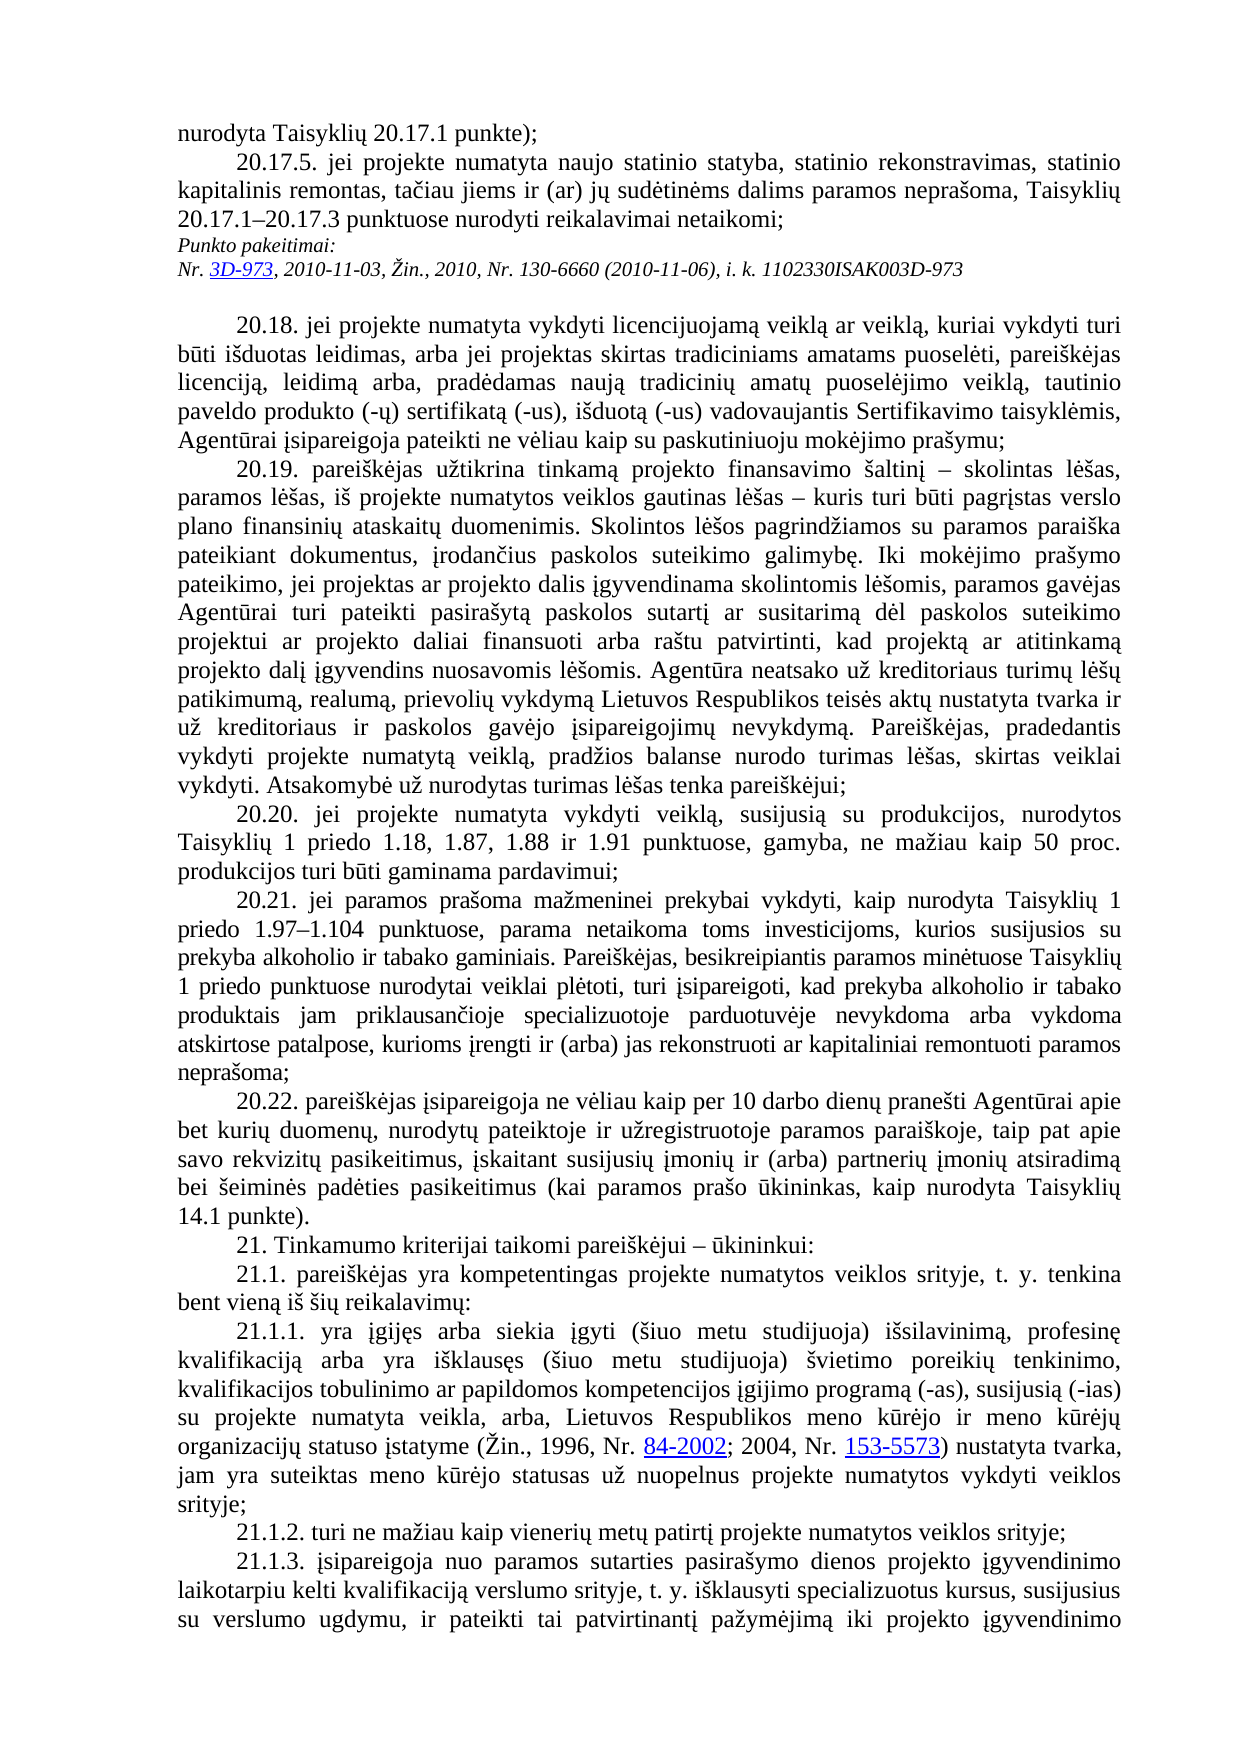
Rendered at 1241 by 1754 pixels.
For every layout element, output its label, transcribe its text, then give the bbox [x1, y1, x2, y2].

text 21. Tinkamumo kriterijai taikomi pareiškėjui – ūkininkui: [177, 1230, 1122, 1259]
text Nr. 3D-973, 2010-11-03, Žin., 2010, Nr. 130-6660 (2010-11-06), i. k. 1102330ISAK003D-973 [177, 257, 1122, 281]
text 20.18. jei projekte numatyta vykdyti licencijuojamą veiklą ar veiklą, kuriai vykdyti turi būti išduotas leidimas, arba jei projektas skirtas tradiciniams amatams puoselėti, pareiškėjas licenciją, leidimą arba, pradėdamas naują tradicinių amatų puoselėjimo veiklą, tautinio paveldo produkto (-ų) sertifikatą (-us), išduotą (-us) vadovaujantis Sertifikavimo taisyklėmis, Agentūrai įsipareigoja pateikti ne vėliau kaip su paskutiniuoju mokėjimo prašymu; [177, 310, 1122, 454]
text 20.20. jei projekte numatyta vykdyti veiklą, susijusią su produkcijos, nurodytos Taisyklių 1 priedo 1.18, 1.87, 1.88 ir 1.91 punktuose, gamyba, ne mažiau kaip 50 proc. produkcijos turi būti gaminama pardavimui; [177, 799, 1122, 885]
text 20.17.5. jei projekte numatyta naujo statinio statyba, statinio rekonstravimas, statinio kapitalinis remontas, tačiau jiems ir (ar) jų sudėtinėms dalims paramos neprašoma, Taisyklių 20.17.1–20.17.3 punktuose nurodyti reikalavimai netaikomi; [177, 147, 1122, 233]
text 21.1. pareiškėjas yra kompetentingas projekte numatytos veiklos srityje, t. y. tenkina bent vieną iš šių reikalavimų: [177, 1259, 1122, 1316]
text 20.19. pareiškėjas užtikrina tinkamą projekto finansavimo šaltinį – skolintas lėšas, paramos lėšas, iš projekte numatytos veiklos gautinas lėšas – kuris turi būti pagrįstas verslo plano finansinių ataskaitų duomenimis. Skolintos lėšos pagrindžiamos su paramos paraiška pateikiant dokumentus, įrodančius paskolos suteikimo galimybę. Iki mokėjimo prašymo pateikimo, jei projektas ar projekto dalis įgyvendinama skolintomis lėšomis, paramos gavėjas Agentūrai turi pateikti pasirašytą paskolos sutartį ar susitarimą dėl paskolos suteikimo projektui ar projekto daliai finansuoti arba raštu patvirtinti, kad projektą ar atitinkamą projekto dalį įgyvendins nuosavomis lėšomis. Agentūra neatsako už kreditoriaus turimų lėšų patikimumą, realumą, prievolių vykdymą Lietuvos Respublikos teisės aktų nustatyta tvarka ir už kreditoriaus ir paskolos gavėjo įsipareigojimų nevykdymą. Pareiškėjas, pradedantis vykdyti projekte numatytą veiklą, pradžios balanse nurodo turimas lėšas, skirtas veiklai vykdyti. Atsakomybė už nurodytas turimas lėšas tenka pareiškėjui; [177, 454, 1122, 799]
text nurodyta Taisyklių 20.17.1 punkte); [177, 118, 1122, 147]
text 21.1.2. turi ne mažiau kaip vienerių metų patirtį projekte numatytos veiklos srityje; [177, 1517, 1122, 1546]
text 21.1.3. įsipareigoja nuo paramos sutarties pasirašymo dienos projekto įgyvendinimo laikotarpiu kelti kvalifikaciją verslumo srityje, t. y. išklausyti specializuotus kursus, susijusius su verslumo ugdymu, ir pateikti tai patvirtinantį pažymėjimą iki projekto įgyvendinimo [177, 1546, 1122, 1632]
text 20.21. jei paramos prašoma mažmeninei prekybai vykdyti, kaip nurodyta Taisyklių 1 priedo 1.97–1.104 punktuose, parama netaikoma toms investicijoms, kurios susijusios su prekyba alkoholio ir tabako gaminiais. Pareiškėjas, besikreipiantis paramos minėtuose Taisyklių 1 priedo punktuose nurodytai veiklai plėtoti, turi įsipareigoti, kad prekyba alkoholio ir tabako produktais jam priklausančioje specializuotoje parduotuvėje nevykdoma arba vykdoma atskirtose patalpose, kurioms įrengti ir (arba) jas rekonstruoti ar kapitaliniai remontuoti paramos neprašoma; [177, 885, 1122, 1086]
text 21.1.1. yra įgijęs arba siekia įgyti (šiuo metu studijuoja) išsilavinimą, profesinę kvalifikaciją arba yra išklausęs (šiuo metu studijuoja) švietimo poreikių tenkinimo, kvalifikacijos tobulinimo ar papildomos kompetencijos įgijimo programą (-as), susijusią (-ias) su projekte numatyta veikla, arba, Lietuvos Respublikos meno kūrėjo ir meno kūrėjų organizacijų statuso įstatyme (Žin., 1996, Nr. 84-2002; 2004, Nr. 153-5573) nustatyta tvarka, jam yra suteiktas meno kūrėjo statusas už nuopelnus projekte numatytos vykdyti veiklos srityje; [177, 1316, 1122, 1517]
text 20.22. pareiškėjas įsipareigoja ne vėliau kaip per 10 darbo dienų pranešti Agentūrai apie bet kurių duomenų, nurodytų pateiktoje ir užregistruotoje paramos paraiškoje, taip pat apie savo rekvizitų pasikeitimus, įskaitant susijusių įmonių ir (arba) partnerių įmonių atsiradimą bei šeiminės padėties pasikeitimus (kai paramos prašo ūkininkas, kaip nurodyta Taisyklių 14.1 punkte). [177, 1086, 1122, 1230]
text Punkto pakeitimai: [177, 233, 1122, 257]
